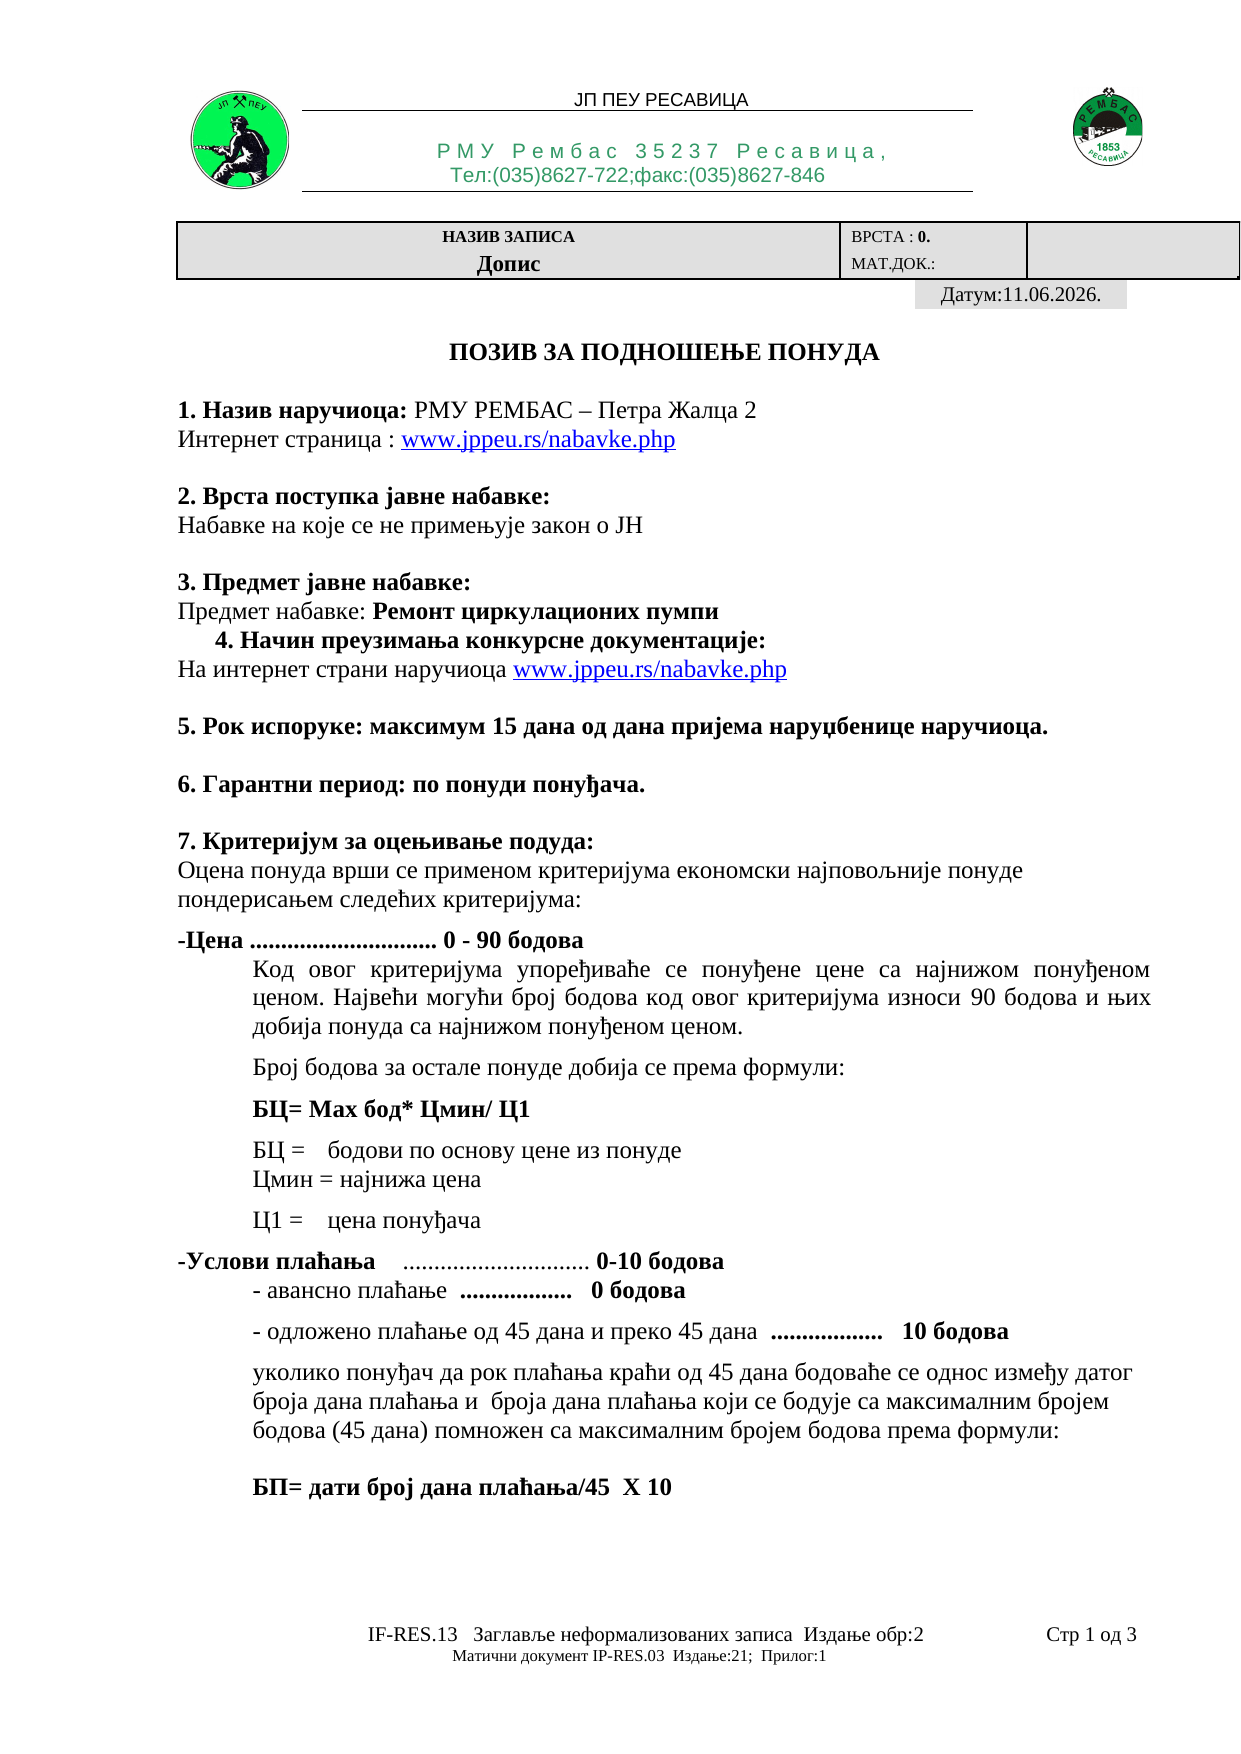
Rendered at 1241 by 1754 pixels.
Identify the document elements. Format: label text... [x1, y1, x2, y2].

text 2. Врста поступка јавне набавке: [177, 481, 1152, 510]
table_cell [1226, 280, 1232, 309]
text 4. Начин преузимања конкурсне документације: [177, 625, 1152, 654]
text Ц1 = цена понуђача [252, 1205, 1152, 1234]
table_cell [1176, 280, 1182, 309]
text Цмин = најнижа цена [252, 1164, 1152, 1192]
text - одложено плаћање од 45 дана и преко 45 дана .................. 10 бодова [252, 1316, 1152, 1345]
table_cell [1214, 280, 1220, 309]
text Оцена понуда врши се применом критеријума економски најповољније понуде пондерисањем следећих критеријума: [177, 855, 1152, 912]
table_cell [1208, 280, 1214, 309]
text уколико понуђач да рок плаћања краћи од 45 дана бодоваће се однос између датог броја дана плаћања и броја дана плаћања који се бодује са максималним бројем бодова (45 дана) помножен са максималним бројем бодова према формули: [252, 1357, 1152, 1444]
table_cell [1195, 280, 1201, 309]
text - авансно плаћање .................. 0 бодова [252, 1275, 1152, 1304]
table_cell Допис [178, 249, 839, 278]
table_header Ознака: [1028, 223, 1239, 249]
text БП= дати број дана плаћања/45 X 10 [252, 1472, 1152, 1501]
text -Цена .............................. 0 - 90 бодова [177, 925, 1152, 954]
text Интернет страница : www.jppeu.rs/nabavke.php [177, 424, 1152, 452]
text ПОЗИВ ЗА ПОДНОШЕЊЕ ПОНУДА [177, 337, 1152, 366]
table_cell [177, 280, 915, 309]
text Код овог критеријума упоређиваће се понуђене цене са најнижом понуђеном ценом. Највећи могући број бодова код овог критеријума износи 90 бодова и њих добија понуда са најнижом понуђеном ценом. [252, 954, 1152, 1040]
text 7. Критеријум за оцењивање подуда: [177, 826, 1152, 855]
text -Услови плаћања .............................. 0-10 бодова [177, 1246, 1152, 1275]
text Набавке на које се не примењује закон о ЈН [177, 510, 1152, 539]
text БЦ = бодови по основу цене из понуде [252, 1135, 1152, 1164]
text БЦ= Маx бод* Цмин/ Ц1 [252, 1094, 1152, 1122]
table_cell [1170, 280, 1176, 309]
table_cell [1158, 280, 1164, 309]
table_cell [1183, 280, 1189, 309]
text Предмет набавке: Ремонт циркулационих пумпи [177, 596, 1152, 625]
text Број бодова за остале понуде добија се према формули: [252, 1052, 1152, 1081]
table_cell [1152, 280, 1157, 309]
picture [1073, 87, 1143, 166]
picture [190, 90, 290, 190]
table_cell [1233, 280, 1239, 309]
table_header ВРСТА : 0. [841, 223, 1026, 249]
table_header НАЗИВ ЗАПИСА [178, 223, 839, 249]
table_cell [1189, 280, 1195, 309]
text 6. Гарантни период: по понуди понуђача. [177, 769, 1152, 797]
table_cell [1028, 249, 1239, 278]
table_cell [1127, 280, 1152, 309]
text На интернет страни наручиоца www.jppeu.rs/nabavke.php [177, 654, 1152, 682]
text 5. Рок испоруке: максимум 15 дана од дана пријема наруџбенице наручиоца. [177, 711, 1152, 740]
table_cell [1201, 280, 1207, 309]
table_cell Датум:11.06.2026. [915, 280, 1127, 309]
table_cell [1164, 280, 1170, 309]
table_cell МАТ.ДОК.: [841, 249, 1026, 278]
text 1. Назив наручиоца: РМУ РЕМБАС – Петра Жалца 2 [177, 395, 1152, 424]
table_cell [1220, 280, 1226, 309]
text 3. Предмет јавне набавке: [177, 567, 1152, 596]
